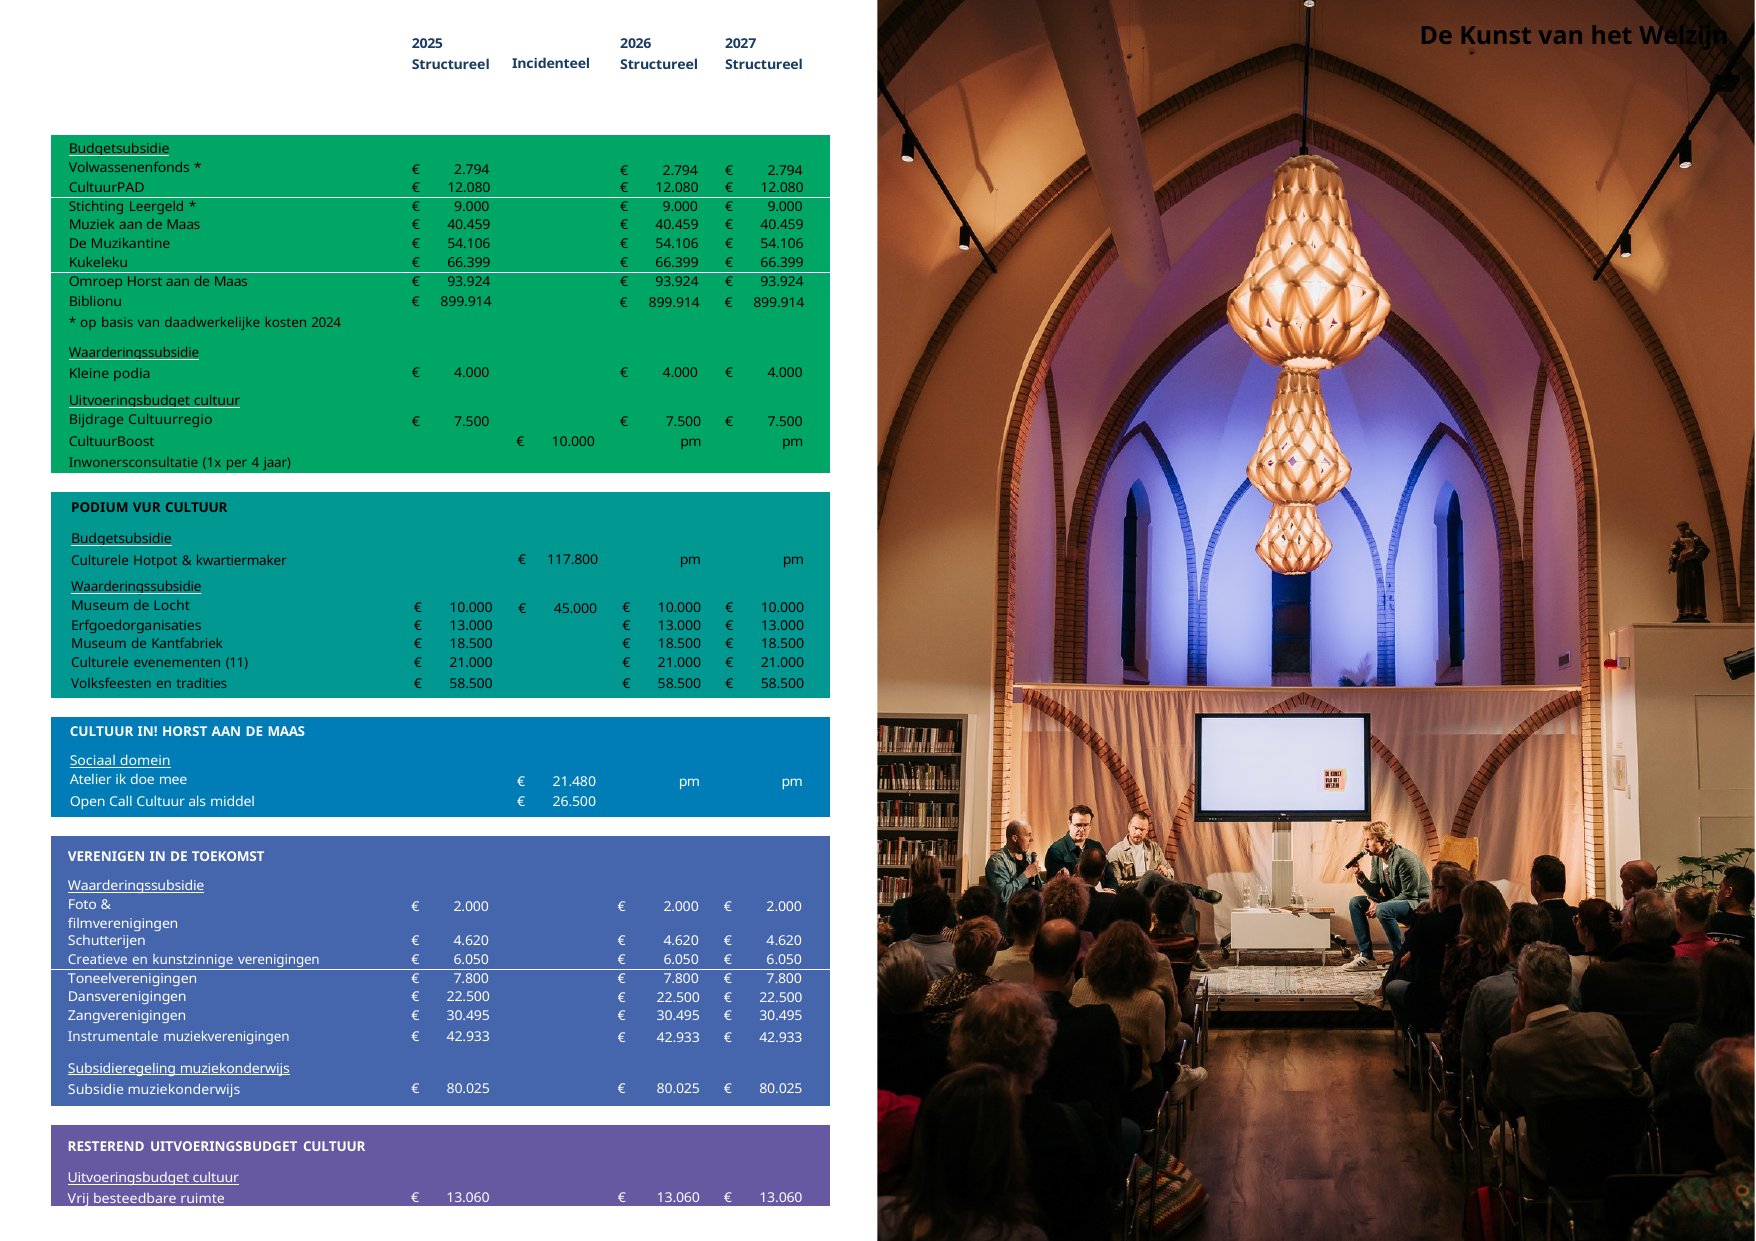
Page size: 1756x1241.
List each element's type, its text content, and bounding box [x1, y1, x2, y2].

table_cell [400, 492, 504, 522]
table_cell € 66.399 [400, 254, 504, 272]
table_cell Zangverenigingen [51, 1007, 400, 1026]
table_cell [504, 216, 608, 235]
table_cell [51, 474, 400, 492]
table_cell € 18.500 [608, 635, 713, 654]
table_cell [713, 791, 830, 817]
table_cell CultuurBoost Inwonersconsultatie (1x per 4 jaar) [51, 430, 400, 473]
table_cell [504, 970, 608, 988]
table_cell Stichting Leergeld * [51, 198, 400, 216]
table_cell [504, 988, 608, 1007]
table_cell € 21.480 [504, 746, 608, 791]
table_cell pm [608, 430, 713, 473]
table_cell [504, 254, 608, 272]
table_cell € 13.060 [713, 1160, 830, 1206]
table_cell pm [713, 522, 830, 573]
table_cell € 6.050 [400, 951, 504, 969]
table_cell pm [608, 746, 713, 791]
table_cell [400, 430, 504, 473]
table_cell € 42.933 [713, 1026, 830, 1051]
table_cell [504, 235, 608, 254]
table_cell € 40.459 [400, 216, 504, 235]
table_cell € 80.025 [713, 1051, 830, 1106]
table_cell € 42.933 [608, 1026, 713, 1051]
table_cell € 45.000 [504, 573, 608, 617]
table_cell [608, 1125, 713, 1160]
table_cell [608, 474, 713, 492]
table_cell € 9.000 [400, 198, 504, 216]
table_cell [400, 746, 504, 791]
table_header 2027 Structureel [713, 34, 830, 134]
table_cell Omroep Horst aan de Maas [51, 273, 400, 291]
table_cell [713, 818, 830, 836]
table_cell [504, 617, 608, 635]
table_cell € 4.000 [713, 335, 830, 386]
table_cell € 10.000 [504, 430, 608, 473]
table_cell [713, 1106, 830, 1125]
table_cell € 58.500 [400, 673, 504, 698]
table_cell [400, 1106, 504, 1125]
table_cell pm [713, 746, 830, 791]
table_cell [400, 474, 504, 492]
table_cell RESTEREND UITVOERINGSBUDGET CULTUUR [51, 1125, 400, 1160]
table_cell € 7.500 [713, 386, 830, 430]
table_cell Open Call Cultuur als middel [51, 791, 400, 817]
table_cell € 2.000 [608, 871, 713, 932]
table_cell € 9.000 [608, 198, 713, 216]
table_cell CULTUUR IN! HORST AAN DE MAAS [51, 717, 400, 746]
table_cell Schutterijen [51, 932, 400, 951]
table_cell Waarderingssubsidie Museum de Locht [51, 573, 400, 617]
table_cell € 93.924 [608, 273, 713, 291]
table_cell Uitvoeringsbudget cultuur Bijdrage Cultuurregio [51, 386, 400, 430]
table_cell € 4.620 [713, 932, 830, 951]
table_cell Toneelverenigingen [51, 970, 400, 988]
table_cell [504, 198, 608, 216]
table_cell [608, 818, 713, 836]
table_cell [608, 492, 713, 522]
table_cell € 93.924 [713, 273, 830, 291]
table_cell € 7.800 [608, 970, 713, 988]
table_cell CultuurPAD [51, 179, 400, 197]
table_cell € 4.000 [608, 335, 713, 386]
table_cell [504, 717, 608, 746]
table_cell € 21.000 [713, 654, 830, 673]
table_cell [400, 717, 504, 746]
table_cell [504, 871, 608, 932]
table_cell [608, 1106, 713, 1125]
table_cell € 899.914 [713, 291, 830, 335]
table_cell [504, 1160, 608, 1206]
table_cell [713, 474, 830, 492]
table_cell € 10.000 [608, 573, 713, 617]
table_cell € 40.459 [608, 216, 713, 235]
table_cell VERENIGEN IN DE TOEKOMST [51, 836, 400, 871]
table_cell Waarderingssubsidie Foto & filmverenigingen [51, 871, 400, 932]
table_cell Creatieve en kunstzinnige verenigingen [51, 951, 400, 969]
table_cell Subsidieregeling muziekonderwijs Subsidie muziekonderwijs [51, 1051, 400, 1106]
table_cell € 10.000 [400, 573, 504, 617]
table_cell € 54.106 [713, 235, 830, 254]
table_cell € 13.060 [400, 1160, 504, 1206]
table_cell [504, 1051, 608, 1106]
table_cell € 12.080 [400, 179, 504, 197]
table_cell € 2.000 [713, 871, 830, 932]
table_cell [51, 698, 400, 717]
table_cell € 12.080 [608, 179, 713, 197]
table_cell € 2.794 [713, 135, 830, 179]
table_cell Budgetsubsidie Volwassenenfonds * [51, 135, 400, 179]
table_cell [400, 698, 504, 717]
table_cell [504, 654, 608, 673]
table_cell € 117.800 [504, 522, 608, 573]
table_cell Budgetsubsidie Culturele Hotpot & kwartiermaker [51, 522, 400, 573]
table_cell € 58.500 [713, 673, 830, 698]
table_cell De Muzikantine [51, 235, 400, 254]
table_cell € 13.000 [713, 617, 830, 635]
table_cell € 7.500 [608, 386, 713, 430]
table_cell [504, 335, 608, 386]
table_cell € 22.500 [608, 988, 713, 1007]
table_cell [504, 932, 608, 951]
table_cell € 18.500 [713, 635, 830, 654]
table_cell Sociaal domein Atelier ik doe mee [51, 746, 400, 791]
table_cell [504, 273, 608, 291]
table_header 2025 Structureel [400, 34, 504, 134]
table_cell € 6.050 [713, 951, 830, 969]
table_cell pm [608, 522, 713, 573]
table_cell [608, 791, 713, 817]
table_cell Kukeleku [51, 254, 400, 272]
table_cell € 42.933 [400, 1026, 504, 1051]
table_header 2026 Structureel [608, 34, 713, 134]
table_cell [504, 951, 608, 969]
table_cell [608, 836, 713, 871]
table_cell [400, 522, 504, 573]
table_cell € 4.620 [400, 932, 504, 951]
table_cell [400, 791, 504, 817]
table_cell € 13.000 [608, 617, 713, 635]
table_cell Muziek aan de Maas [51, 216, 400, 235]
table_cell € 93.924 [400, 273, 504, 291]
table_cell [608, 717, 713, 746]
table_header CULTUUR ONTDEKKEN, STIMULEREN EN BELEVEN [51, 34, 400, 134]
table_header Incidenteel [504, 34, 608, 134]
table_cell € 58.500 [608, 673, 713, 698]
table_cell [504, 474, 608, 492]
table_cell PODIUM VUR CULTUUR [51, 492, 400, 522]
table_cell € 54.106 [400, 235, 504, 254]
table_cell [504, 291, 608, 335]
table_cell € 18.500 [400, 635, 504, 654]
table_cell Dansverenigingen [51, 988, 400, 1007]
table_cell € 54.106 [608, 235, 713, 254]
table_cell € 899.914 [608, 291, 713, 335]
table_cell Waarderingssubsidie Kleine podia [51, 335, 400, 386]
table_cell € 7.500 [400, 386, 504, 430]
table_cell Erfgoedorganisaties [51, 617, 400, 635]
table_cell Volksfeesten en tradities [51, 673, 400, 698]
table_cell € 4.000 [400, 335, 504, 386]
table_cell € 10.000 [713, 573, 830, 617]
table_cell [504, 673, 608, 698]
table_cell € 2.794 [400, 135, 504, 179]
table_cell € 13.000 [400, 617, 504, 635]
table_cell [504, 1125, 608, 1160]
table_cell [400, 1125, 504, 1160]
table_cell [713, 836, 830, 871]
table_cell € 22.500 [713, 988, 830, 1007]
table_cell Biblionu * op basis van daadwerkelijke kosten 2024 [51, 291, 400, 335]
table_cell [504, 386, 608, 430]
table_cell € 22.500 [400, 988, 504, 1007]
table_cell € 21.000 [608, 654, 713, 673]
table_cell [400, 818, 504, 836]
table_cell € 66.399 [608, 254, 713, 272]
table_cell [713, 492, 830, 522]
table_cell € 7.800 [400, 970, 504, 988]
table_cell € 26.500 [504, 791, 608, 817]
table_cell [504, 818, 608, 836]
table_cell [713, 1125, 830, 1160]
table_cell € 66.399 [713, 254, 830, 272]
table_cell Instrumentale muziekverenigingen [51, 1026, 400, 1051]
table_cell € 30.495 [713, 1007, 830, 1026]
table_cell € 9.000 [713, 198, 830, 216]
table_cell [51, 818, 400, 836]
table_cell [504, 836, 608, 871]
table_cell Museum de Kantfabriek [51, 635, 400, 654]
table_cell € 2.794 [608, 135, 713, 179]
table_cell Culturele evenementen (11) [51, 654, 400, 673]
table_cell € 13.060 [608, 1160, 713, 1206]
table_cell [504, 698, 608, 717]
table_cell [504, 492, 608, 522]
text De Kunst van het Welzijn [39, 18, 877, 1206]
table_cell € 7.800 [713, 970, 830, 988]
table_cell pm [713, 430, 830, 473]
table_cell € 4.620 [608, 932, 713, 951]
table_cell € 12.080 [713, 179, 830, 197]
table_cell € 21.000 [400, 654, 504, 673]
table_cell € 2.000 [400, 871, 504, 932]
table_cell [400, 836, 504, 871]
table_cell [608, 698, 713, 717]
table_cell [504, 135, 608, 179]
table_cell € 30.495 [608, 1007, 713, 1026]
table_cell € 80.025 [400, 1051, 504, 1106]
table_cell € 899.914 [400, 291, 504, 335]
table_cell [504, 635, 608, 654]
table_cell [713, 698, 830, 717]
table_cell € 30.495 [400, 1007, 504, 1026]
table_cell Uitvoeringsbudget cultuur Vrij besteedbare ruimte [51, 1160, 400, 1206]
table_cell € 80.025 [608, 1051, 713, 1106]
table_cell € 40.459 [713, 216, 830, 235]
table_cell [713, 717, 830, 746]
table_cell [51, 1106, 400, 1125]
table_cell [504, 1007, 608, 1026]
table_cell [504, 179, 608, 197]
table_cell € 6.050 [608, 951, 713, 969]
table_cell [504, 1026, 608, 1051]
table_cell [504, 1106, 608, 1125]
